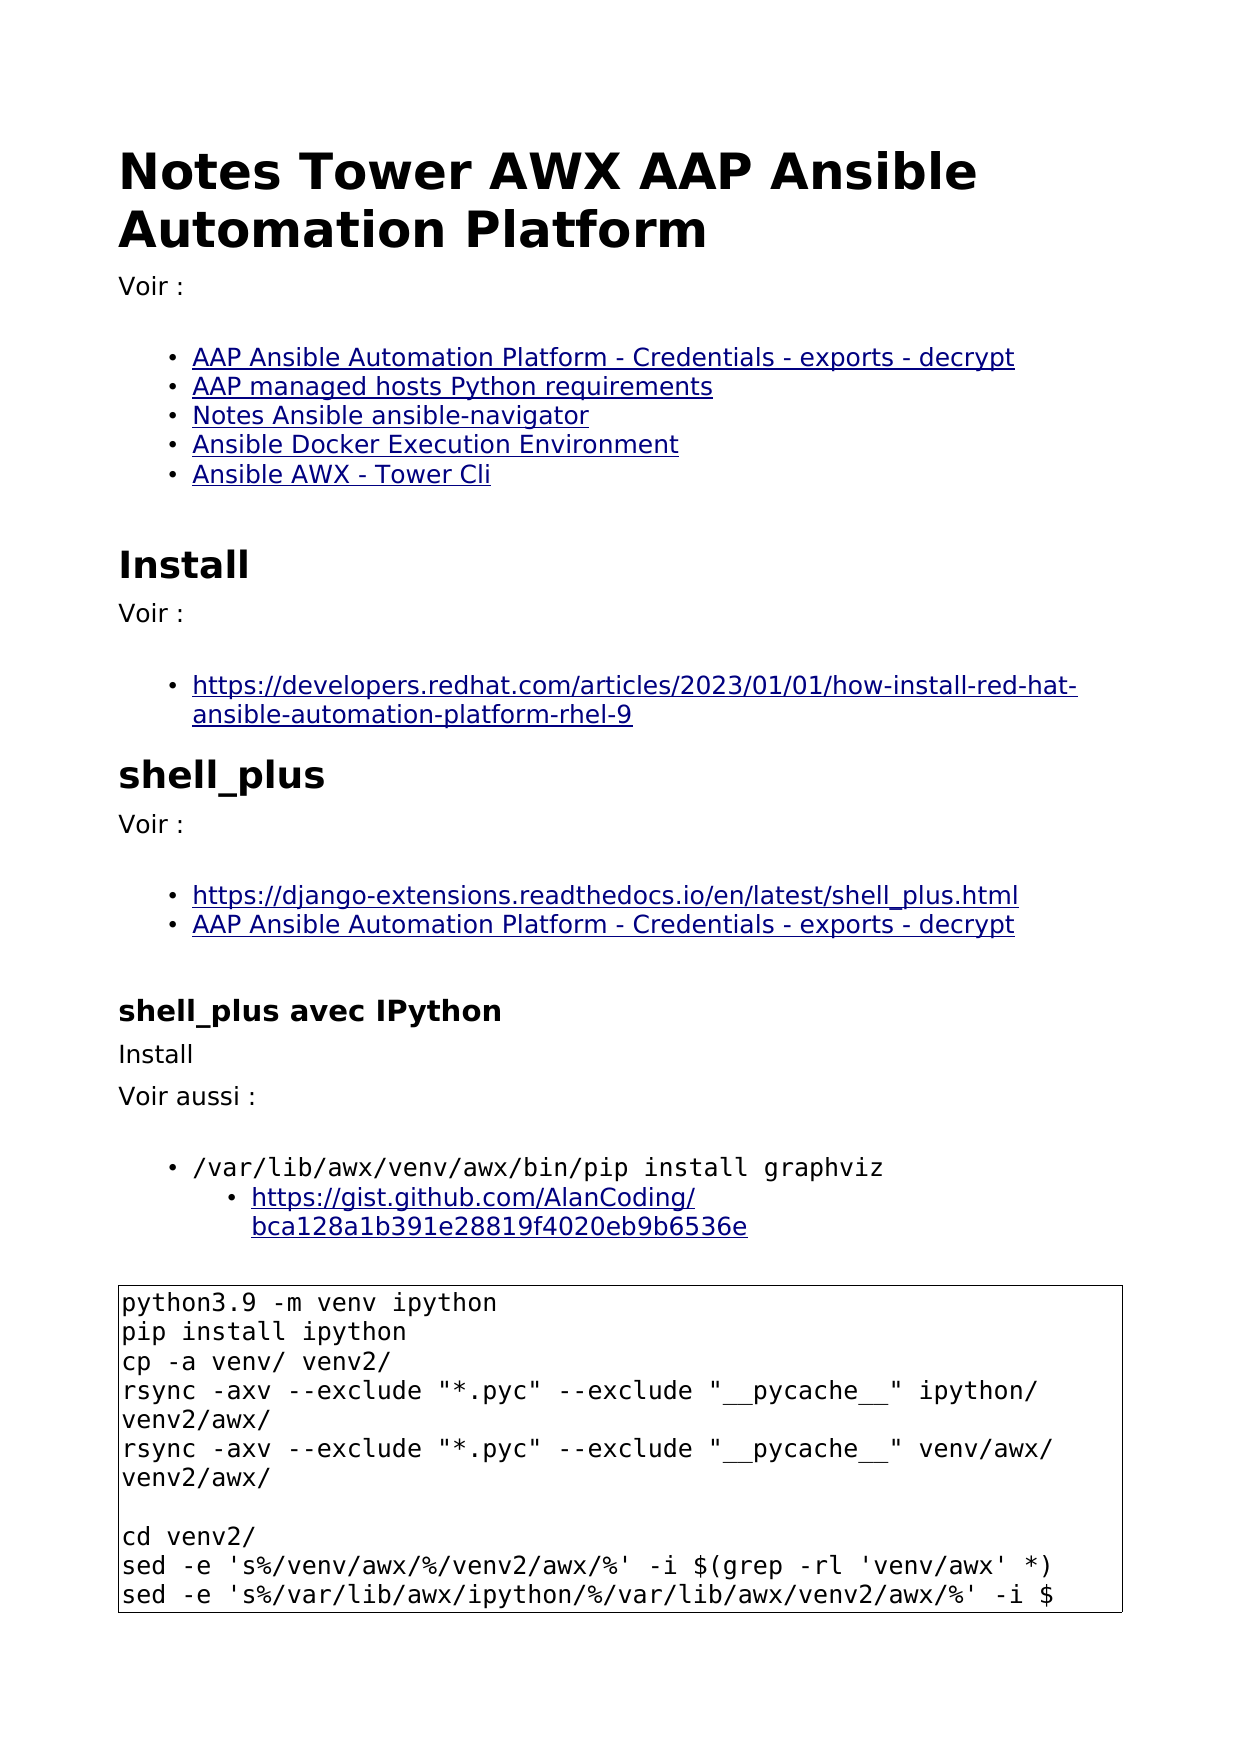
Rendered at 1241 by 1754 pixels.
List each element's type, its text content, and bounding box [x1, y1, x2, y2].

list AAP managed hosts Python requirements [177, 372, 1122, 402]
list https://developers.redhat.com/articles/2023/01/01/how-install-red-hat-ansible-automation-platform-rhel-9 [177, 671, 1122, 729]
list https://gist.github.com/AlanCoding/bca128a1b391e28819f4020eb9b6536e [236, 1183, 1122, 1241]
table_header python3.9 -m venv ipython pip install ipython cp -a venv/ venv2/ rsync -axv --exclude "*.pyc" --exclude "__pycache__" ipython/ venv2/awx/ rsync -axv --exclude "*.pyc" --exclude "__pycache__" venv/awx/ venv2/awx/ cd venv2/ sed -e 's%/venv/awx/%/venv2/awx/%' -i $(grep -rl 'venv/awx' *) sed -e 's%/var/lib/awx/ipython/%/var/lib/awx/venv2/awx/%' -i $ [119, 1286, 1122, 1612]
text Voir aussi : [118, 1082, 1122, 1112]
list /var/lib/awx/venv/awx/bin/pip install graphviz [177, 1153, 1122, 1183]
subtitle shell_plus [118, 754, 1122, 798]
list AAP Ansible Automation Platform - Credentials - exports - decrypt [177, 343, 1122, 372]
text Voir : [118, 600, 1122, 629]
text Install [118, 1041, 1122, 1070]
list Ansible AWX - Tower Cli [177, 460, 1122, 489]
text Voir : [118, 272, 1122, 301]
list Notes Ansible ansible-navigator [177, 402, 1122, 431]
list AAP Ansible Automation Platform - Credentials - exports - decrypt [177, 911, 1122, 940]
text Voir : [118, 810, 1122, 839]
list Ansible Docker Execution Environment [177, 431, 1122, 460]
subtitle Install [118, 543, 1122, 587]
subtitle Notes Tower AWX AAP Ansible Automation Platform [118, 143, 1122, 259]
subtitle shell_plus avec IPython [118, 994, 1122, 1028]
list https://django-extensions.readthedocs.io/en/latest/shell_plus.html [177, 881, 1122, 911]
